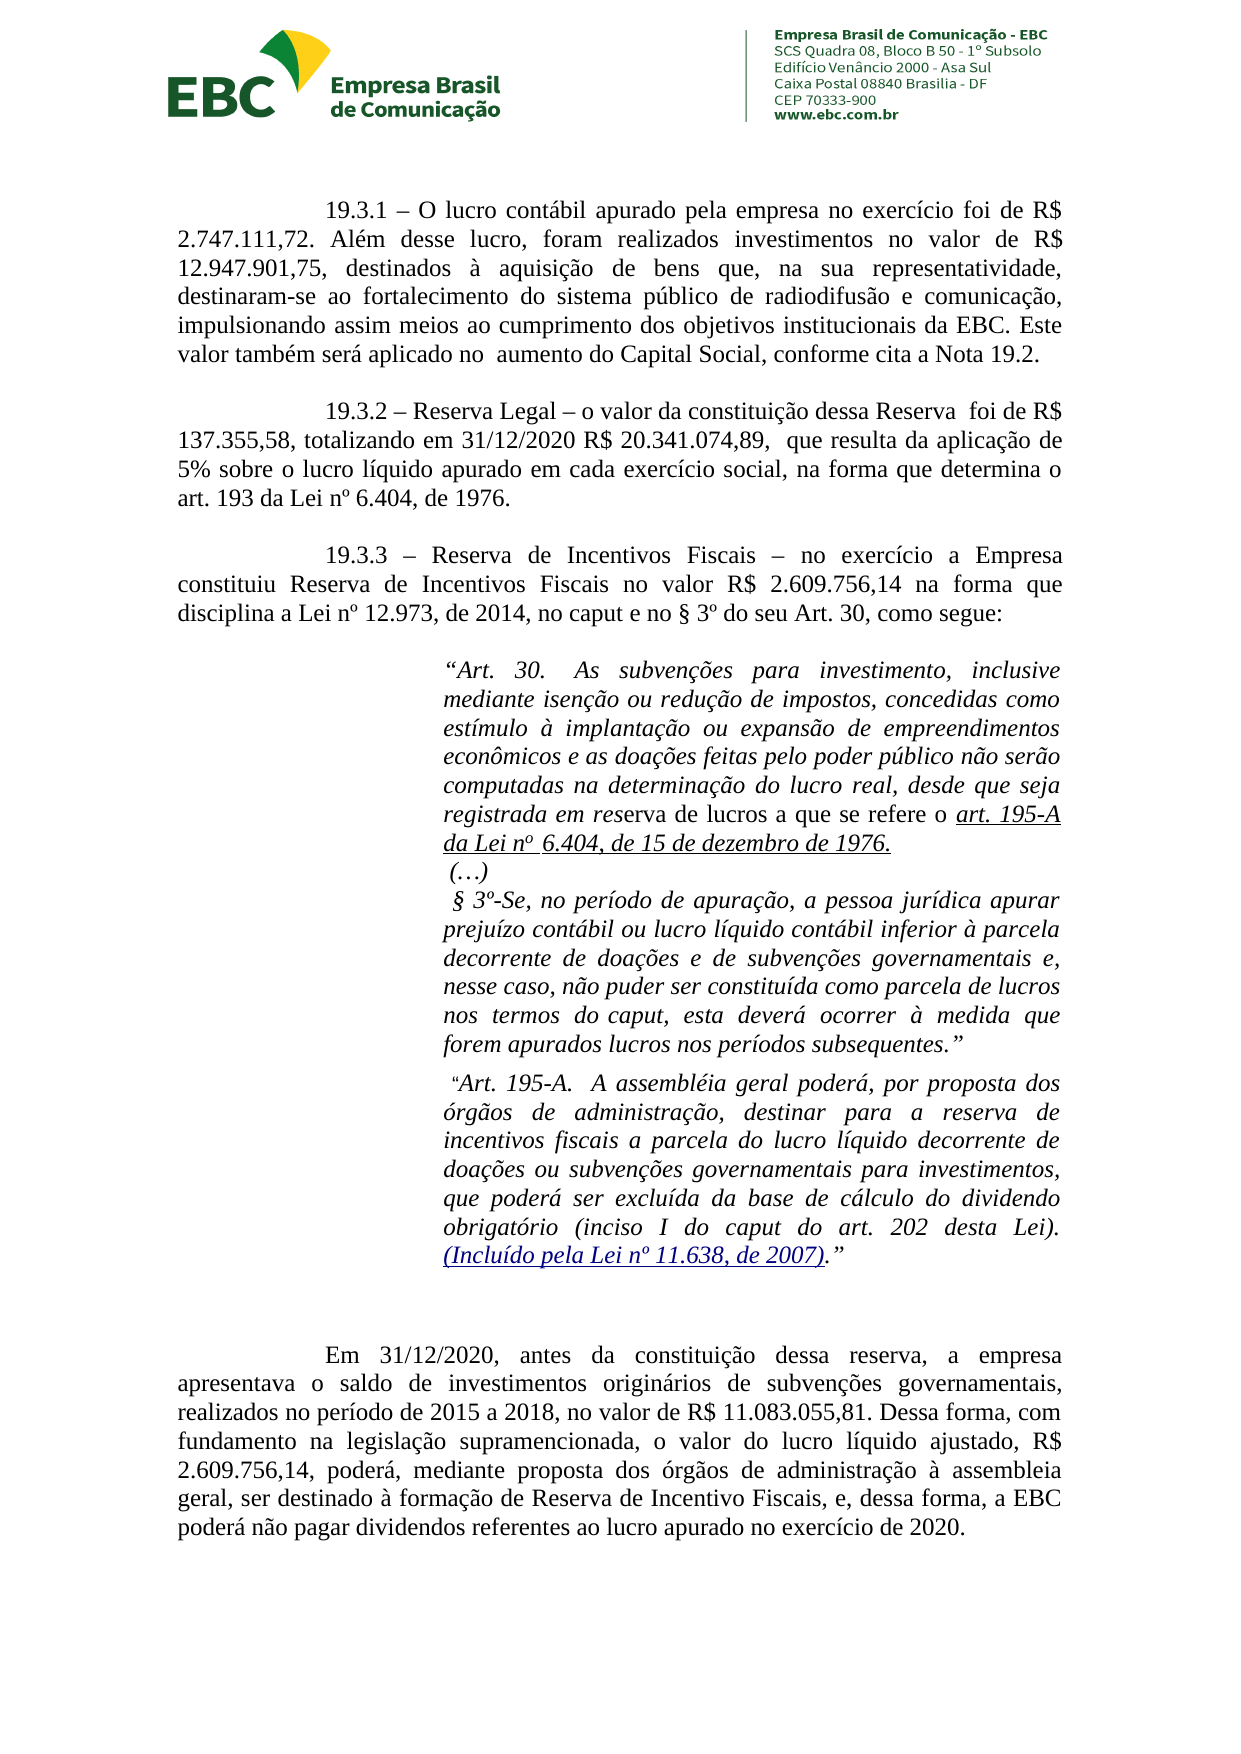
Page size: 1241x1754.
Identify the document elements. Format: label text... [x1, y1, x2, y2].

text 19.3.2 – Reserva Legal – o valor da constituição dessa Reserva foi de R$ 137.355,58, totalizando em 31/12/2020 R$ 20.341.074,89, que resulta da aplicação de 5% sobre o lucro líquido apurado em cada exercício social, na forma que determina o art. 193 da Lei nº 6.404, de 1976. [177, 396, 1063, 511]
text 19.3.3 – Reserva de Incentivos Fiscais – no exercício a Empresa constituiu Reserva de Incentivos Fiscais no valor R$ 2.609.756,14 na forma que disciplina a Lei nº 12.973, de 2014, no caput e no § 3º do seu Art. 30, como segue: [177, 540, 1063, 626]
text “Art. 195-A. A assembléia geral poderá, por proposta dos órgãos de administração, destinar para a reserva de incentivos fiscais a parcela do lucro líquido decorrente de doações ou subvenções governamentais para investimentos, que poderá ser excluída da base de cálculo do dividendo obrigatório (inciso I do caput do art. 202 desta Lei). (Incluído pela Lei nº 11.638, de 2007).” [443, 1068, 1063, 1269]
text (…) [443, 856, 1063, 885]
text 19.3.1 – O lucro contábil apurado pela empresa no exercício foi de R$ 2.747.111,72. Além desse lucro, foram realizados investimentos no valor de R$ 12.947.901,75, destinados à aquisição de bens que, na sua representatividade, destinaram-se ao fortalecimento do sistema público de radiodifusão e comunicação, impulsionando assim meios ao cumprimento dos objetivos institucionais da EBC. Este valor também será aplicado no aumento do Capital Social, conforme cita a Nota 19.2. [177, 195, 1063, 368]
text § 3º-Se, no período de apuração, a pessoa jurídica apurar prejuízo contábil ou lucro líquido contábil inferior à parcela decorrente de doações e de subvenções governamentais e, nesse caso, não puder ser constituída como parcela de lucros nos termos do caput, esta deverá ocorrer à medida que forem apurados lucros nos períodos subsequentes.” [443, 885, 1063, 1058]
text “Art. 30. As subvenções para investimento, inclusive mediante isenção ou redução de impostos, concedidas como estímulo à implantação ou expansão de empreendimentos econômicos e as doações feitas pelo poder público não serão computadas na determinação do lucro real, desde que seja registrada em reserva de lucros a que se refere o art. 195-A da Lei no 6.404, de 15 de dezembro de 1976. [443, 655, 1063, 856]
text Em 31/12/2020, antes da constituição dessa reserva, a empresa apresentava o saldo de investimentos originários de subvenções governamentais, realizados no período de 2015 a 2018, no valor de R$ 11.083.055,81. Dessa forma, com fundamento na legislação supramencionada, o valor do lucro líquido ajustado, R$ 2.609.756,14, poderá, mediante proposta dos órgãos de administração à assembleia geral, ser destinado à formação de Reserva de Incentivo Fiscais, e, dessa forma, a EBC poderá não pagar dividendos referentes ao lucro apurado no exercício de 2020. [177, 1340, 1063, 1541]
